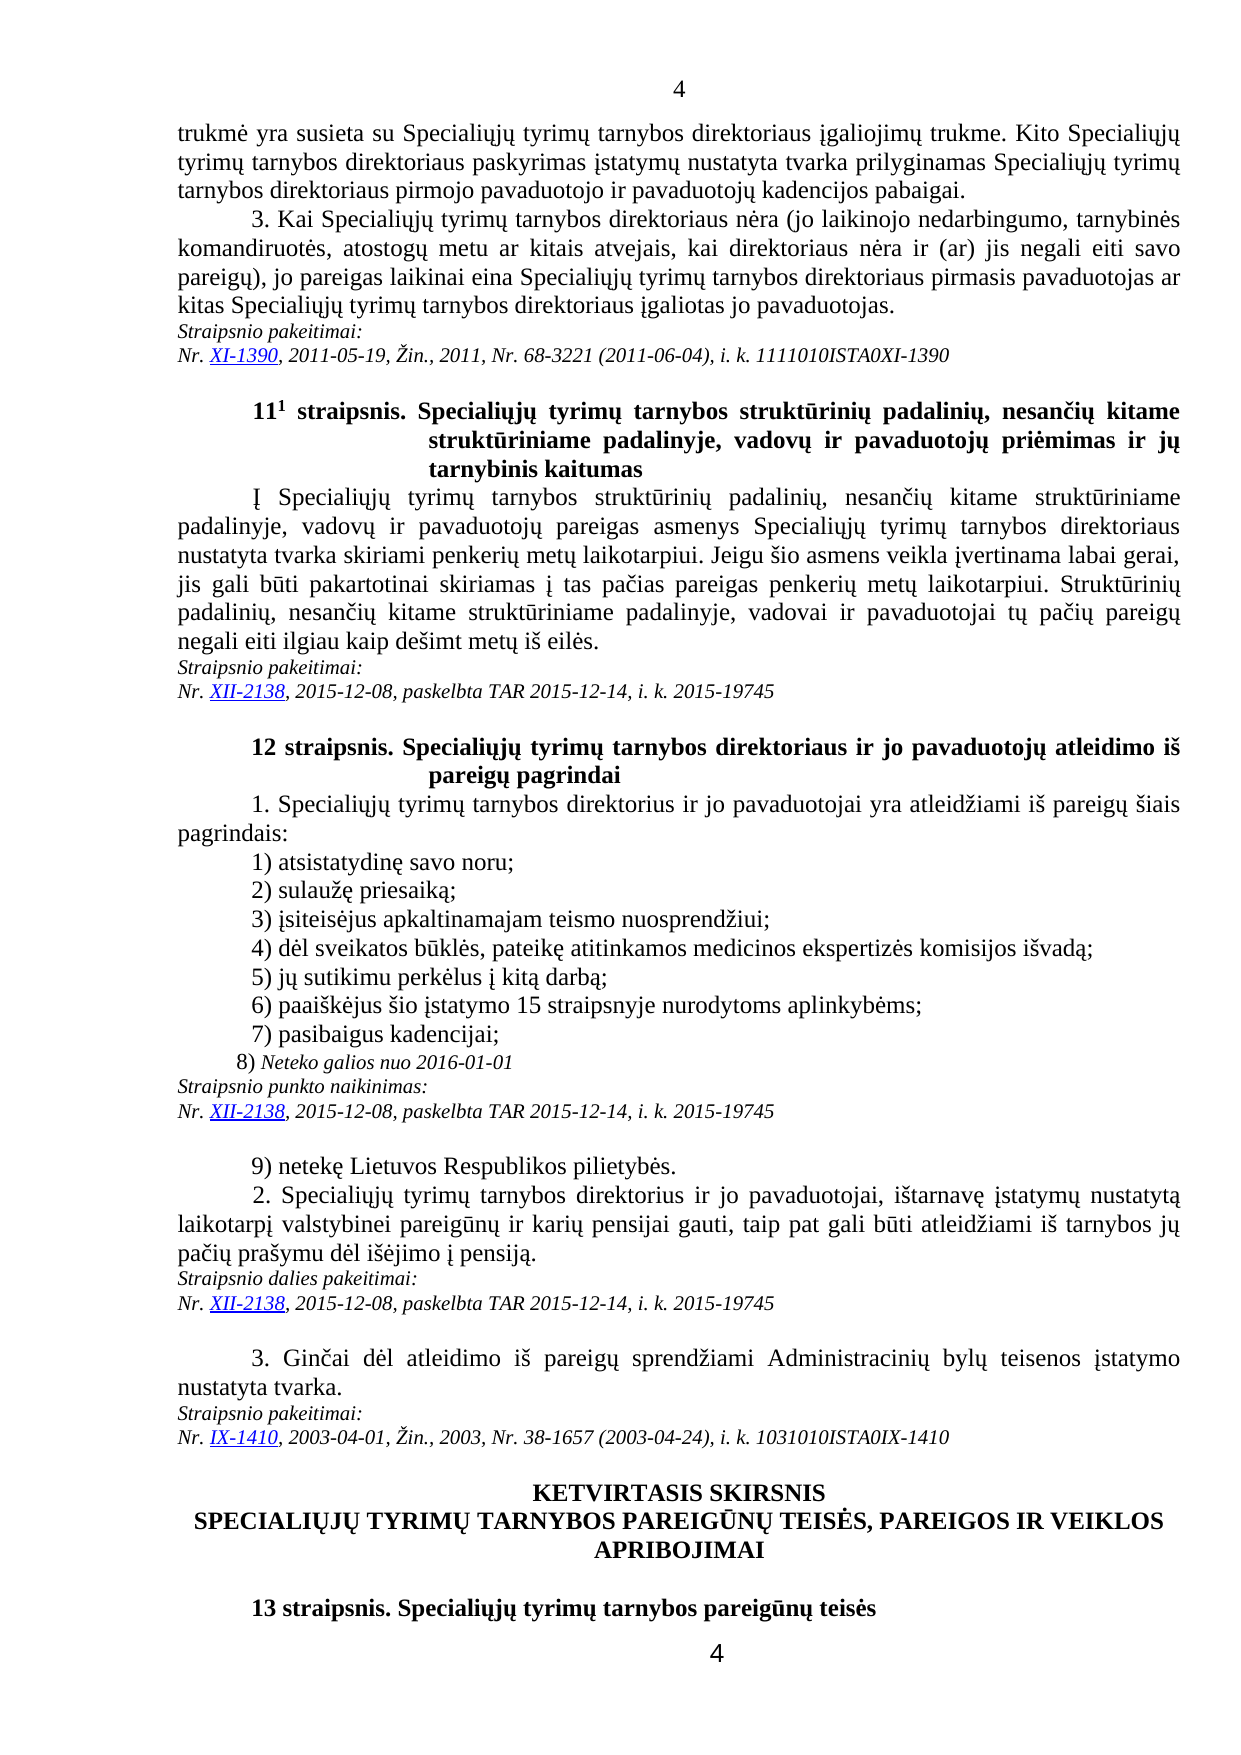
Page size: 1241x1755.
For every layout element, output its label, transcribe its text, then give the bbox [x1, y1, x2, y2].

text 6) paaiškėjus šio įstatymo 15 straipsnyje nurodytoms aplinkybėms; [177, 991, 1181, 1019]
text 1. Specialiųjų tyrimų tarnybos direktorius ir jo pavaduotojai yra atleidžiami iš pareigų šiais pagrindais: [177, 789, 1181, 847]
text 3. Ginčai dėl atleidimo iš pareigų sprendžiami Administracinių bylų teisenos įstatymo nustatyta tvarka. [177, 1343, 1181, 1401]
text 7) pasibaigus kadencijai; [177, 1019, 1181, 1048]
text SPECIALIŲJŲ TYRIMŲ TARNYBOS PAREIGŪNŲ TEISĖS, PAREIGOS IR VEIKLOS APRIBOJIMAI [177, 1506, 1181, 1564]
text 4) dėl sveikatos būklės, pateikę atitinkamos medicinos ekspertizės komisijos išvadą; [177, 933, 1181, 962]
text Straipsnio pakeitimai: [177, 319, 1181, 343]
text 2. Specialiųjų tyrimų tarnybos direktorius ir jo pavaduotojai, ištarnavę įstatymų nustatytą laikotarpį valstybinei pareigūnų ir karių pensijai gauti, taip pat gali būti atleidžiami iš tarnybos jų pačių prašymu dėl išėjimo į pensiją. [177, 1180, 1181, 1266]
text Straipsnio pakeitimai: [177, 1401, 1181, 1425]
text 111 straipsnis. Specialiųjų tyrimų tarnybos struktūrinių padalinių, nesančių kitame struktūriniame padalinyje, vadovų ir pavaduotojų priėmimas ir jų tarnybinis kaitumas [252, 396, 1181, 482]
text trukmė yra susieta su Specialiųjų tyrimų tarnybos direktoriaus įgaliojimų trukme. Kito Specialiųjų tyrimų tarnybos direktoriaus paskyrimas įstatymų nustatyta tvarka prilyginamas Specialiųjų tyrimų tarnybos direktoriaus pirmojo pavaduotojo ir pavaduotojų kadencijos pabaigai. [177, 118, 1181, 204]
text Į Specialiųjų tyrimų tarnybos struktūrinių padalinių, nesančių kitame struktūriniame padalinyje, vadovų ir pavaduotojų pareigas asmenys Specialiųjų tyrimų tarnybos direktoriaus nustatyta tvarka skiriami penkerių metų laikotarpiui. Jeigu šio asmens veikla įvertinama labai gerai, jis gali būti pakartotinai skiriamas į tas pačias pareigas penkerių metų laikotarpiui. Struktūrinių padalinių, nesančių kitame struktūriniame padalinyje, vadovai ir pavaduotojai tų pačių pareigų negali eiti ilgiau kaip dešimt metų iš eilės. [177, 482, 1181, 655]
text 12 straipsnis. Specialiųjų tyrimų tarnybos direktoriaus ir jo pavaduotojų atleidimo iš pareigų pagrindai [251, 732, 1181, 789]
text KETVIRTASIS SKIRSNIS [177, 1478, 1181, 1506]
text 3) įsiteisėjus apkaltinamajam teismo nuosprendžiui; [177, 904, 1181, 933]
text 3. Kai Specialiųjų tyrimų tarnybos direktoriaus nėra (jo laikinojo nedarbingumo, tarnybinės komandiruotės, atostogų metu ar kitais atvejais, kai direktoriaus nėra ir (ar) jis negali eiti savo pareigų), jo pareigas laikinai eina Specialiųjų tyrimų tarnybos direktoriaus pirmasis pavaduotojas ar kitas Specialiųjų tyrimų tarnybos direktoriaus įgaliotas jo pavaduotojas. [177, 204, 1181, 319]
text Nr. XII-2138, 2015-12-08, paskelbta TAR 2015-12-14, i. k. 2015-19745 [177, 1098, 1181, 1123]
text 5) jų sutikimu perkėlus į kitą darbą; [177, 962, 1181, 991]
text Nr. XII-2138, 2015-12-08, paskelbta TAR 2015-12-14, i. k. 2015-19745 [177, 679, 1181, 703]
text 8) Neteko galios nuo 2016-01-01 [177, 1048, 1181, 1074]
text Nr. XII-2138, 2015-12-08, paskelbta TAR 2015-12-14, i. k. 2015-19745 [177, 1290, 1181, 1314]
text Nr. XI-1390, 2011-05-19, Žin., 2011, Nr. 68-3221 (2011-06-04), i. k. 1111010ISTA0XI-1390 [177, 343, 1181, 367]
text Straipsnio dalies pakeitimai: [177, 1266, 1181, 1290]
text 2) sulaužę priesaiką; [177, 876, 1181, 904]
text Nr. IX-1410, 2003-04-01, Žin., 2003, Nr. 38-1657 (2003-04-24), i. k. 1031010ISTA0IX-1410 [177, 1425, 1181, 1449]
text Straipsnio punkto naikinimas: [177, 1074, 1181, 1098]
text 13 straipsnis. Specialiųjų tyrimų tarnybos pareigūnų teisės [177, 1593, 1181, 1621]
text Straipsnio pakeitimai: [177, 655, 1181, 679]
text 1) atsistatydinę savo noru; [177, 847, 1181, 876]
text 9) netekę Lietuvos Respublikos pilietybės. [177, 1151, 1181, 1180]
